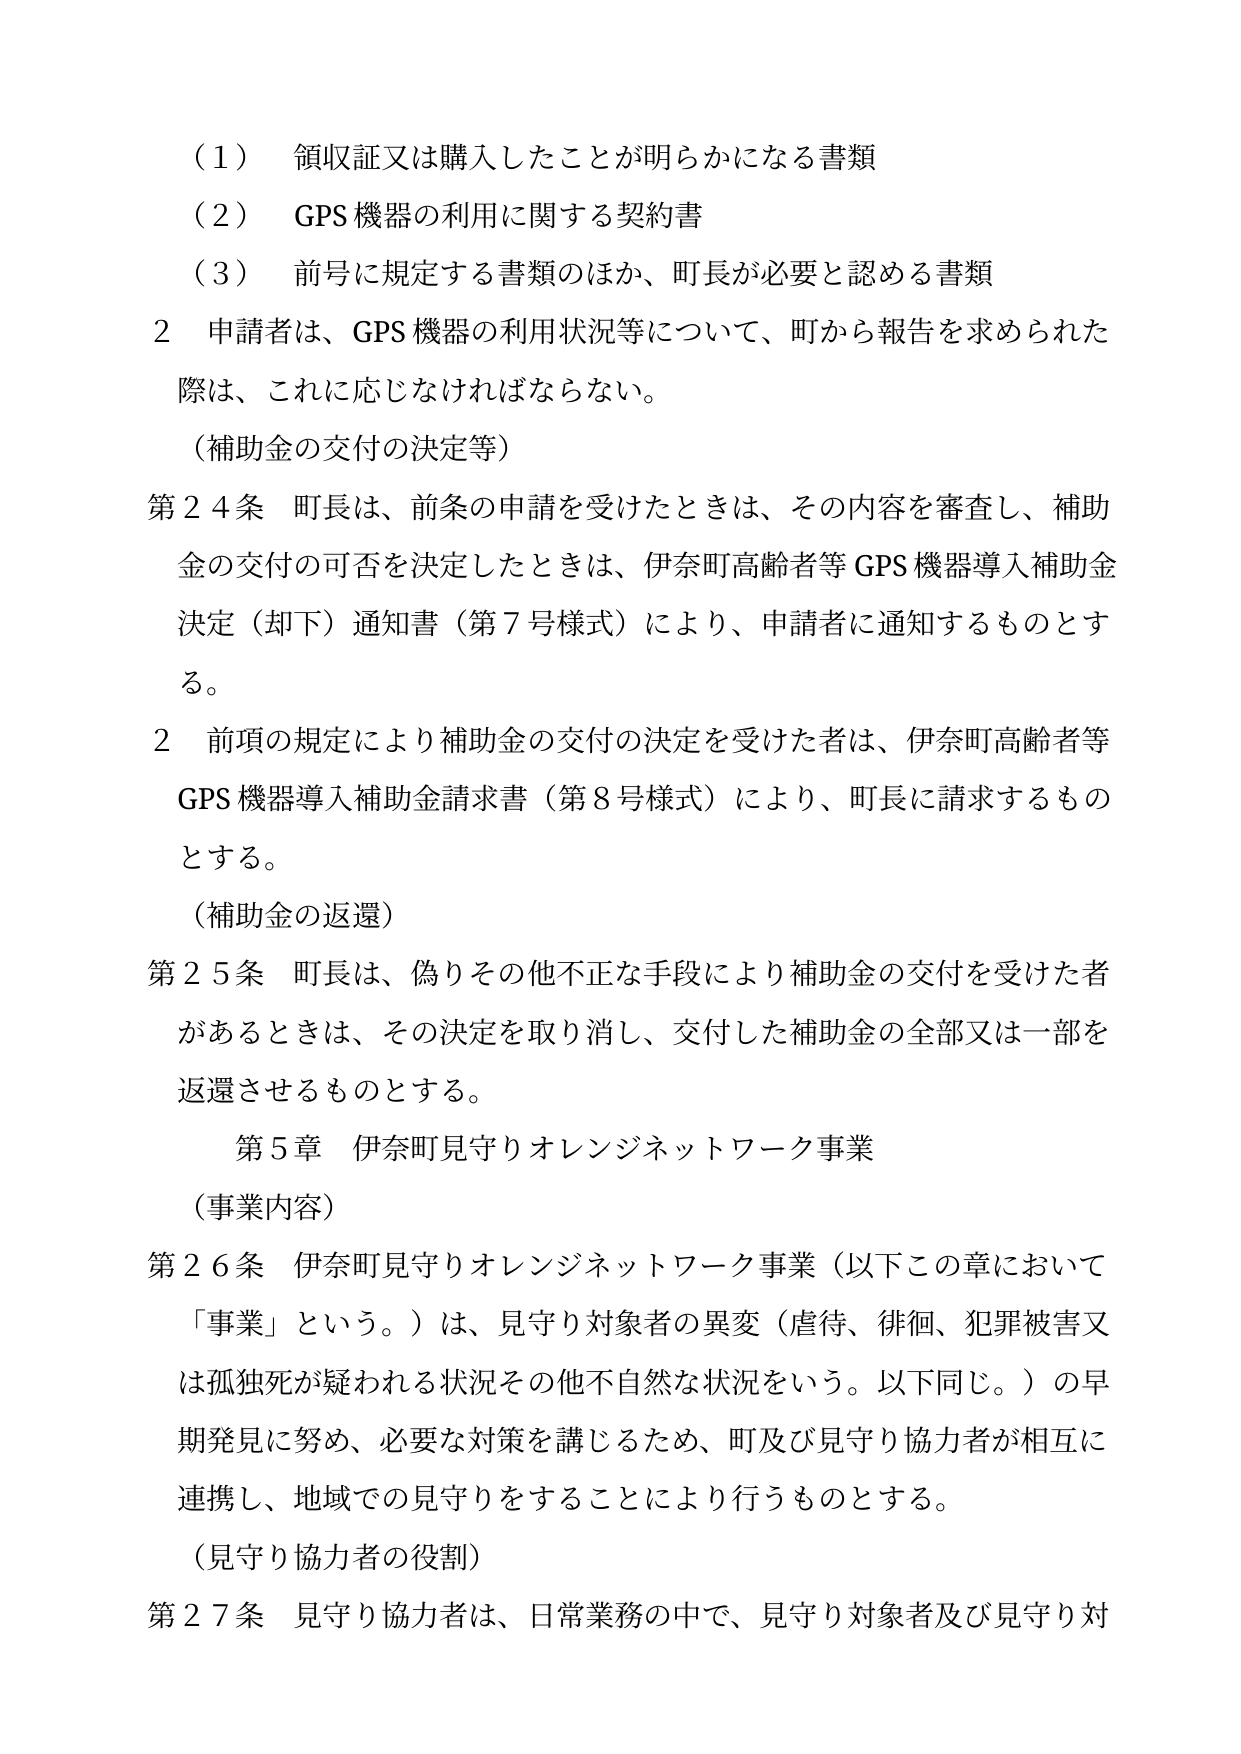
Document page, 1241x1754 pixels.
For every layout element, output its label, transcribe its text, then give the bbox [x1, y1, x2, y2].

text （事業内容） [177, 1168, 1122, 1226]
text 第２７条 見守り協力者は、日常業務の中で、見守り対象者及び見守り対 [148, 1576, 1122, 1635]
text （見守り協力者の役割） [177, 1518, 1122, 1576]
text ２ 前項の規定により補助金の交付の決定を受けた者は、伊奈町高齢者等GPS機器導入補助金請求書（第８号様式）により、町長に請求するものとする。 [148, 701, 1122, 876]
text 第５章 伊奈町見守りオレンジネットワーク事業 [235, 1110, 1122, 1168]
text （３） 前号に規定する書類のほか、町長が必要と認める書類 [177, 235, 1122, 293]
text 第２５条 町長は、偽りその他不正な手段により補助金の交付を受けた者があるときは、その決定を取り消し、交付した補助金の全部又は一部を返還させるものとする。 [148, 935, 1122, 1110]
text （補助金の交付の決定等） [177, 410, 1122, 468]
text （２） GPS機器の利用に関する契約書 [177, 176, 1122, 235]
text ２ 申請者は、GPS機器の利用状況等について、町から報告を求められた際は、これに応じなければならない。 [148, 293, 1122, 410]
text （補助金の返還） [177, 876, 1122, 935]
text 第２６条 伊奈町見守りオレンジネットワーク事業（以下この章において「事業」という。）は、見守り対象者の異変（虐待、徘徊、犯罪被害又は孤独死が疑われる状況その他不自然な状況をいう。以下同じ。）の早期発見に努め、必要な対策を講じるため、町及び見守り協力者が相互に連携し、地域での見守りをすることにより行うものとする。 [148, 1226, 1122, 1518]
text （１） 領収証又は購入したことが明らかになる書類 [177, 118, 1122, 176]
text 第２４条 町長は、前条の申請を受けたときは、その内容を審査し、補助金の交付の可否を決定したときは、伊奈町高齢者等GPS機器導入補助金決定（却下）通知書（第７号様式）により、申請者に通知するものとする。 [148, 468, 1122, 701]
